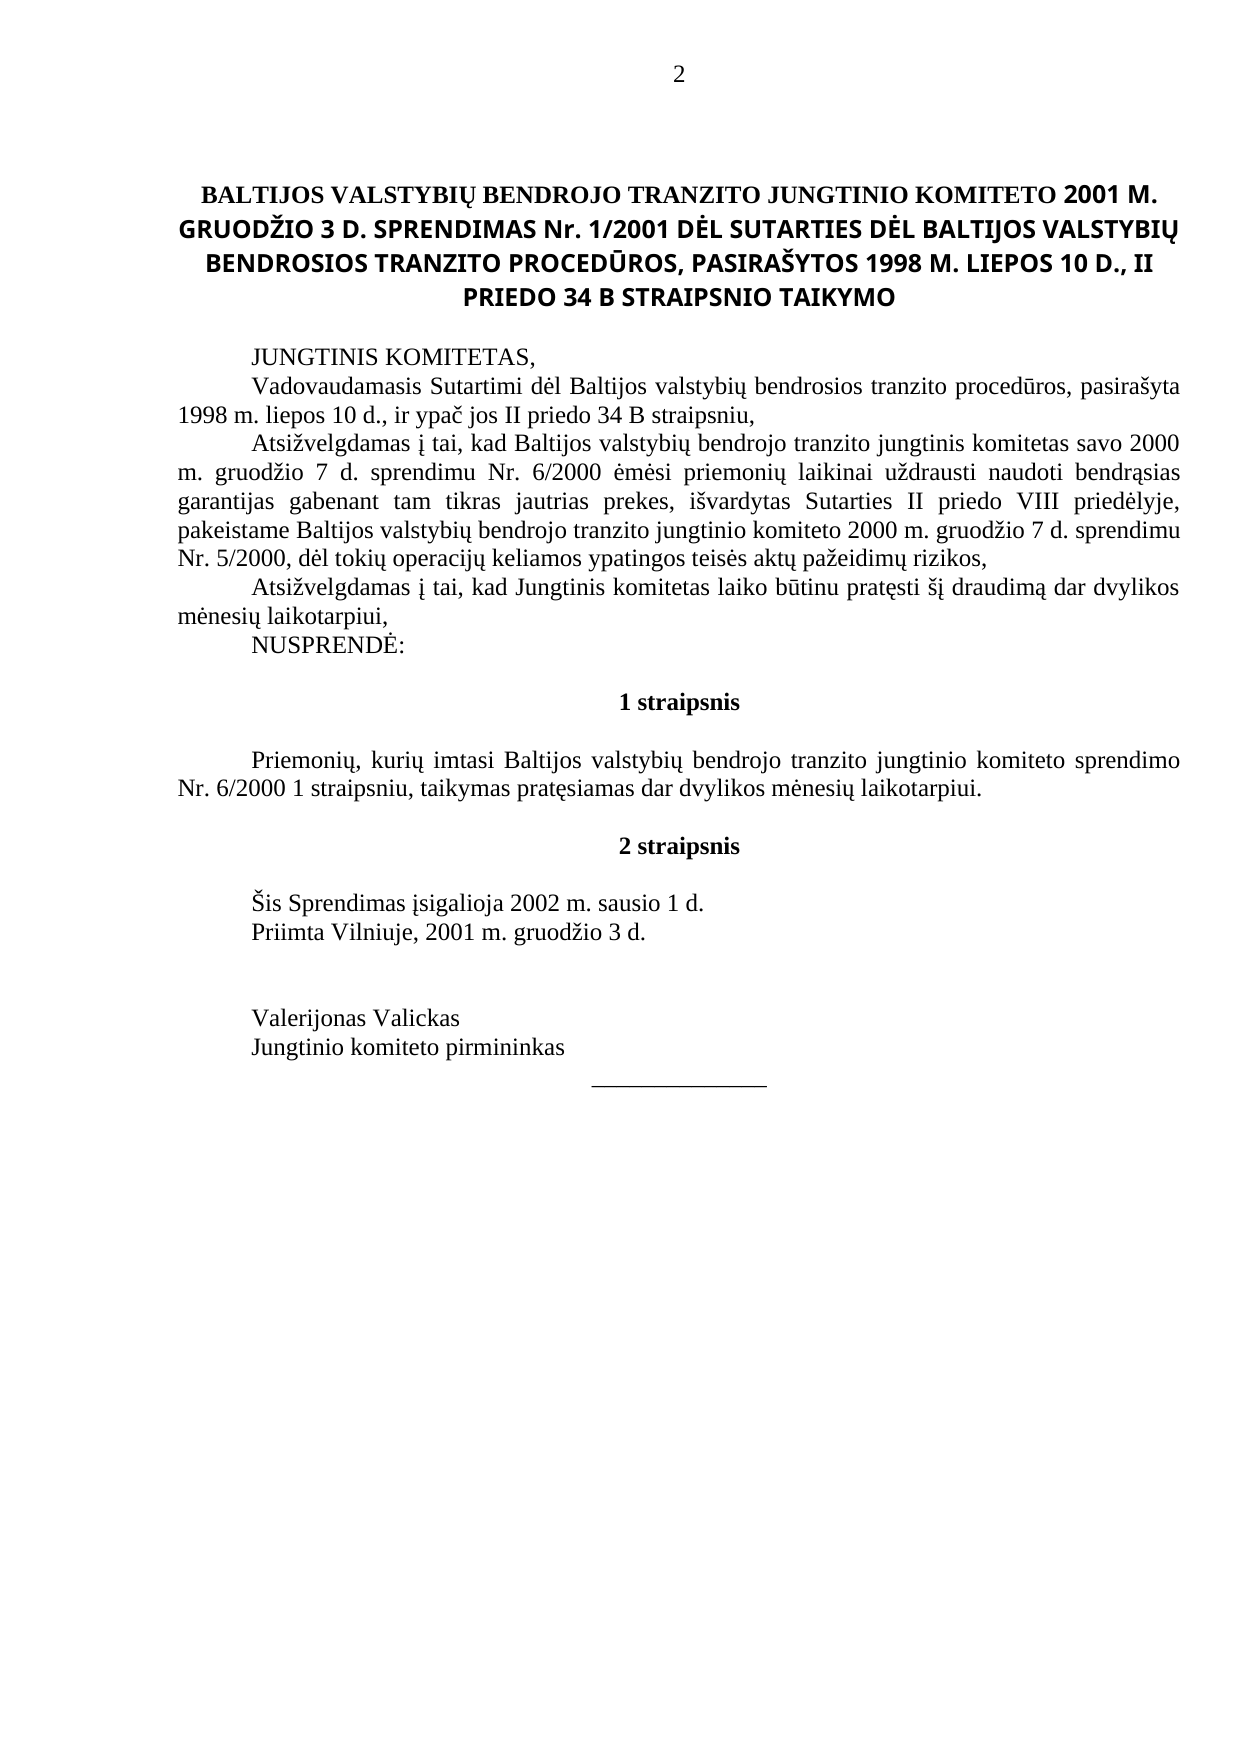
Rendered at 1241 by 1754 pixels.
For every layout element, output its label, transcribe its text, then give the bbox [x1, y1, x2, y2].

text NUSPRENDĖ: [177, 630, 1181, 658]
text 1 straipsnis [177, 687, 1181, 716]
text Priimta Vilniuje, 2001 m. gruodžio 3 d. [177, 917, 1181, 946]
text Atsižvelgdamas į tai, kad Baltijos valstybių bendrojo tranzito jungtinis komitetas savo 2000 m. gruodžio 7 d. sprendimu Nr. 6/2000 ėmėsi priemonių laikinai uždrausti naudoti bendrąsias garantijas gabenant tam tikras jautrias prekes, išvardytas Sutarties II priedo VIII priedėlyje, pakeistame Baltijos valstybių bendrojo tranzito jungtinio komiteto 2000 m. gruodžio 7 d. sprendimu Nr. 5/2000, dėl tokių operacijų keliamos ypatingos teisės aktų pažeidimų rizikos, [177, 428, 1181, 572]
text Jungtinio komiteto pirmininkas [177, 1032, 1181, 1061]
text Šis Sprendimas įsigalioja 2002 m. sausio 1 d. [177, 888, 1181, 917]
text 2 straipsnis [177, 831, 1181, 860]
text Vadovaudamasis Sutartimi dėl Baltijos valstybių bendrosios tranzito procedūros, pasirašyta 1998 m. liepos 10 d., ir ypač jos II priedo 34 B straipsniu, [177, 371, 1181, 428]
text Priemonių, kurių imtasi Baltijos valstybių bendrojo tranzito jungtinio komiteto sprendimo Nr. 6/2000 1 straipsniu, taikymas pratęsiamas dar dvylikos mėnesių laikotarpiui. [177, 745, 1181, 802]
text BALTIJOS VALSTYBIŲ BENDROJO TRANZITO JUNGTINIO KOMITETO 2001 M. GRUODŽIO 3 D. SPRENDIMAS Nr. 1/2001 DĖL SUTARTIES DĖL BALTIJOS VALSTYBIŲ BENDROSIOS TRANZITO PROCEDŪROS, PASIRAŠYTOS 1998 M. LIEPOS 10 D., II PRIEDO 34 B STRAIPSNIO TAIKYMO [177, 177, 1181, 313]
text Atsižvelgdamas į tai, kad Jungtinis komitetas laiko būtinu pratęsti šį draudimą dar dvylikos mėnesių laikotarpiui, [177, 572, 1181, 630]
text Valerijonas Valickas [177, 1003, 1181, 1032]
text JUNGTINIS KOMITETAS, [177, 342, 1181, 371]
text ______________ [177, 1061, 1181, 1090]
